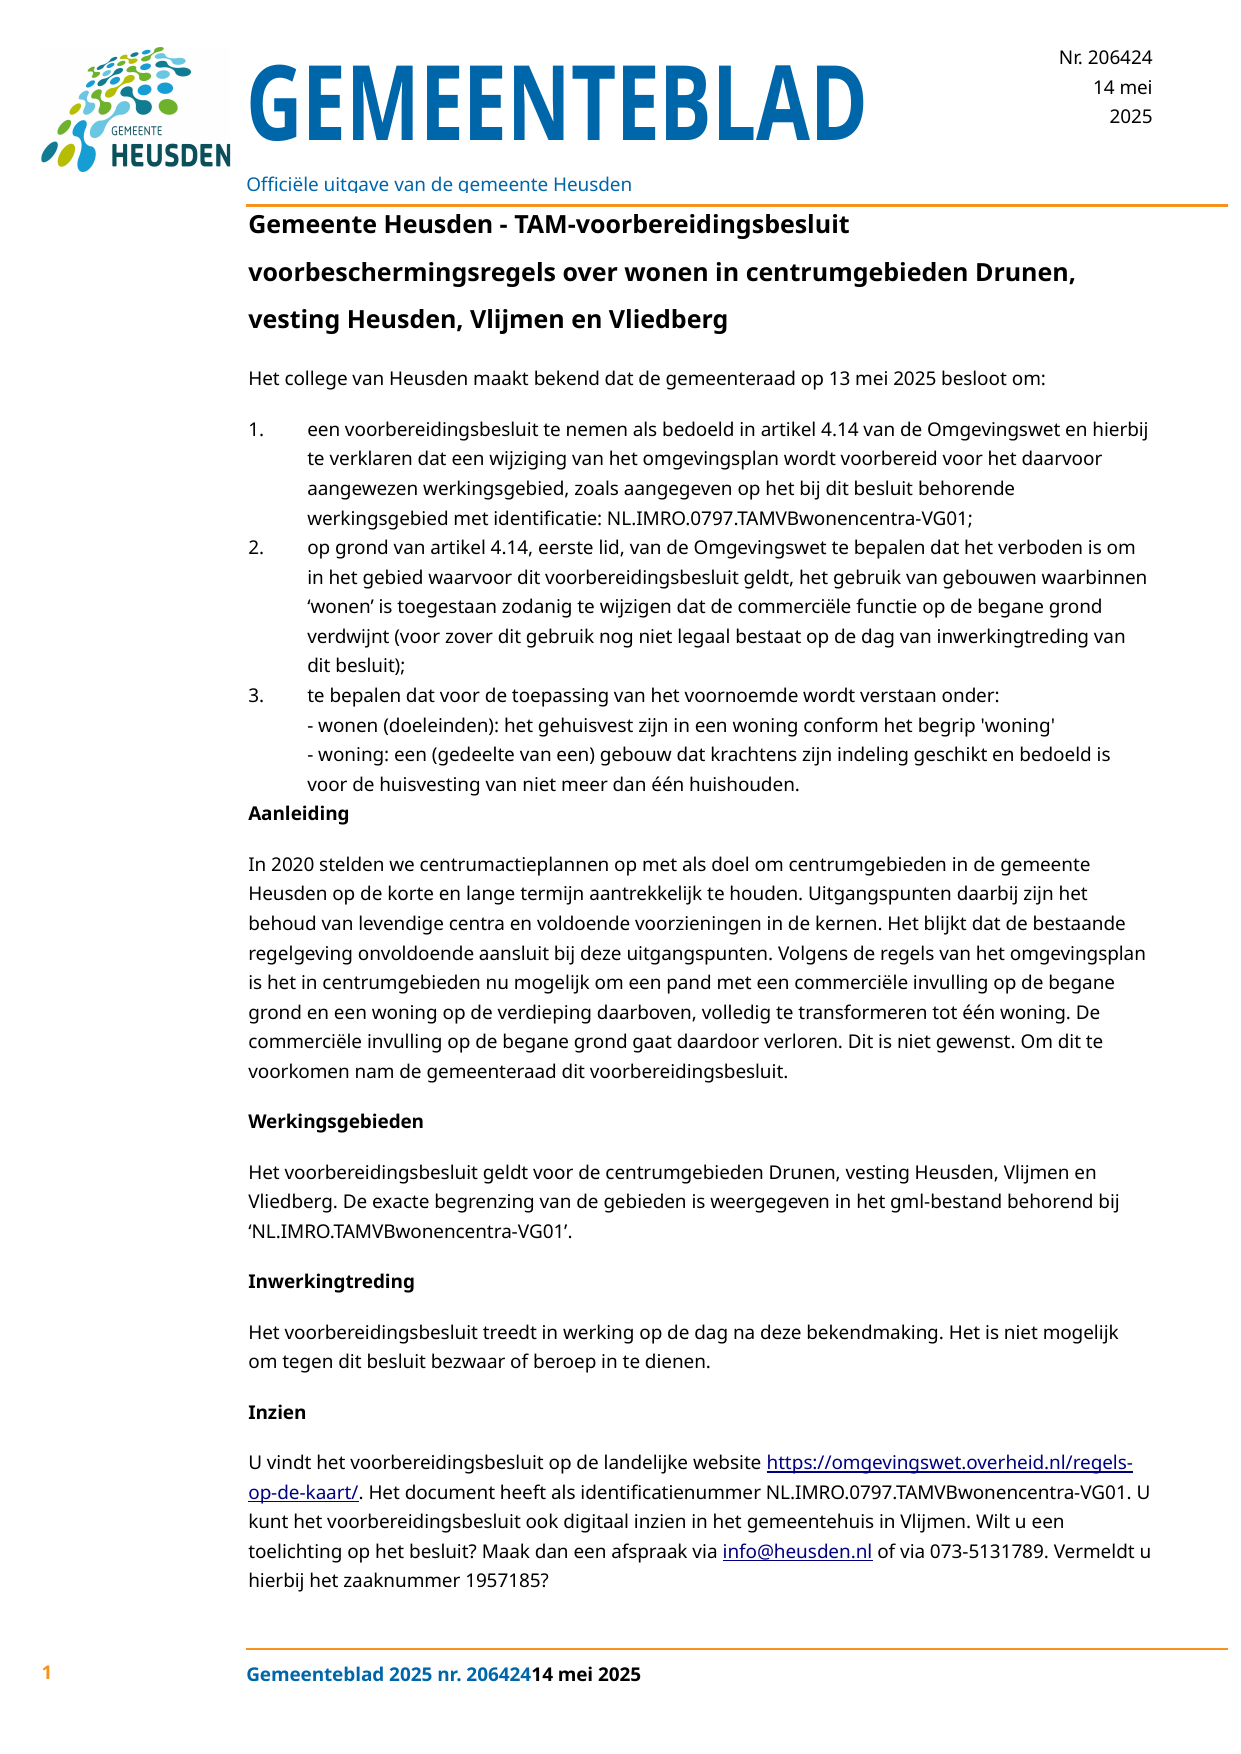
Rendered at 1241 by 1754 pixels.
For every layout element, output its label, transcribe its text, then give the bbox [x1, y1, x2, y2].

text In 2020 stelden we centrumactieplannen op met als doel om centrumgebieden in de gemeente Heusden op de korte en lange termijn aantrekkelijk te houden. Uitgangspunten daarbij zijn het behoud van levendige centra en voldoende voorzieningen in de kernen. Het blijkt dat de bestaande regelgeving onvoldoende aansluit bij deze uitgangspunten. Volgens de regels van het omgevingsplan is het in centrumgebieden nu mogelijk om een pand met een commerciële invulling op de begane grond en een woning op de verdieping daarboven, volledig te transformeren tot één woning. De commerciële invulling op de begane grond gaat daardoor verloren. Dit is niet gewenst. Om dit te voorkomen nam de gemeenteraad dit voorbereidingsbesluit. [248, 851, 1152, 1084]
text Inwerkingtreding [248, 1268, 1152, 1294]
text Aanleiding [248, 801, 1152, 826]
picture [41, 47, 231, 172]
text Werkingsgebieden [248, 1108, 1152, 1134]
list te bepalen dat voor de toepassing van het voornoemde wordt verstaan onder: [248, 682, 1152, 708]
list - wonen (doeleinden): het gehuisvest zijn in een woning conform het begrip 'woning' [248, 712, 1152, 737]
text Inzien [248, 1399, 1152, 1424]
list een voorbereidingsbesluit te nemen als bedoeld in artikel 4.14 van de Omgevingswet en hierbij te verklaren dat een wijziging van het omgevingsplan wordt voorbereid voor het daarvoor aangewezen werkingsgebied, zoals aangegeven op het bij dit besluit behorende werkingsgebied met identificatie: NL.IMRO.0797.TAMVBwonencentra-VG01; [248, 416, 1152, 530]
list - woning: een (gedeelte van een) gebouw dat krachtens zijn indeling geschikt en bedoeld is voor de huisvesting van niet meer dan één huishouden. [248, 741, 1152, 797]
list op grond van artikel 4.14, eerste lid, van de Omgevingswet te bepalen dat het verboden is om in het gebied waarvoor dit voorbereidingsbesluit geldt, het gebruik van gebouwen waarbinnen ‘wonen’ is toegestaan zodanig te wijzigen dat de commerciële functie op de begane grond verdwijnt (voor zover dit gebruik nog niet legaal bestaat op de dag van inwerkingtreding van dit besluit); [248, 534, 1152, 678]
text Het voorbereidingsbesluit geldt voor de centrumgebieden Drunen, vesting Heusden, Vlijmen en Vliedberg. De exacte begrenzing van de gebieden is weergegeven in het gml-bestand behorend bij ‘NL.IMRO.TAMVBwonencentra-VG01’. [248, 1159, 1152, 1244]
text Het college van Heusden maakt bekend dat de gemeenteraad op 13 mei 2025 besloot om: [248, 366, 1152, 391]
text U vindt het voorbereidingsbesluit op de landelijke website https://omgevingswet.overheid.nl/regels-op-de-kaart/. Het document heeft als identificatienummer NL.IMRO.0797.TAMVBwonencentra-VG01. U kunt het voorbereidingsbesluit ook digitaal inzien in het gemeentehuis in Vlijmen. Wilt u een toelichting op het besluit? Maak dan een afspraak via info@heusden.nl of via 073-5131789. Vermeldt u hierbij het zaaknummer 1957185? [248, 1449, 1152, 1593]
text Het voorbereidingsbesluit treedt in werking op de dag na deze bekendmaking. Het is niet mogelijk om tegen dit besluit bezwaar of beroep in te dienen. [248, 1319, 1152, 1374]
text Gemeente Heusden - TAM-voorbereidingsbesluit voorbeschermingsregels over wonen in centrumgebieden Drunen, vesting Heusden, Vlijmen en Vliedberg [248, 207, 1152, 336]
